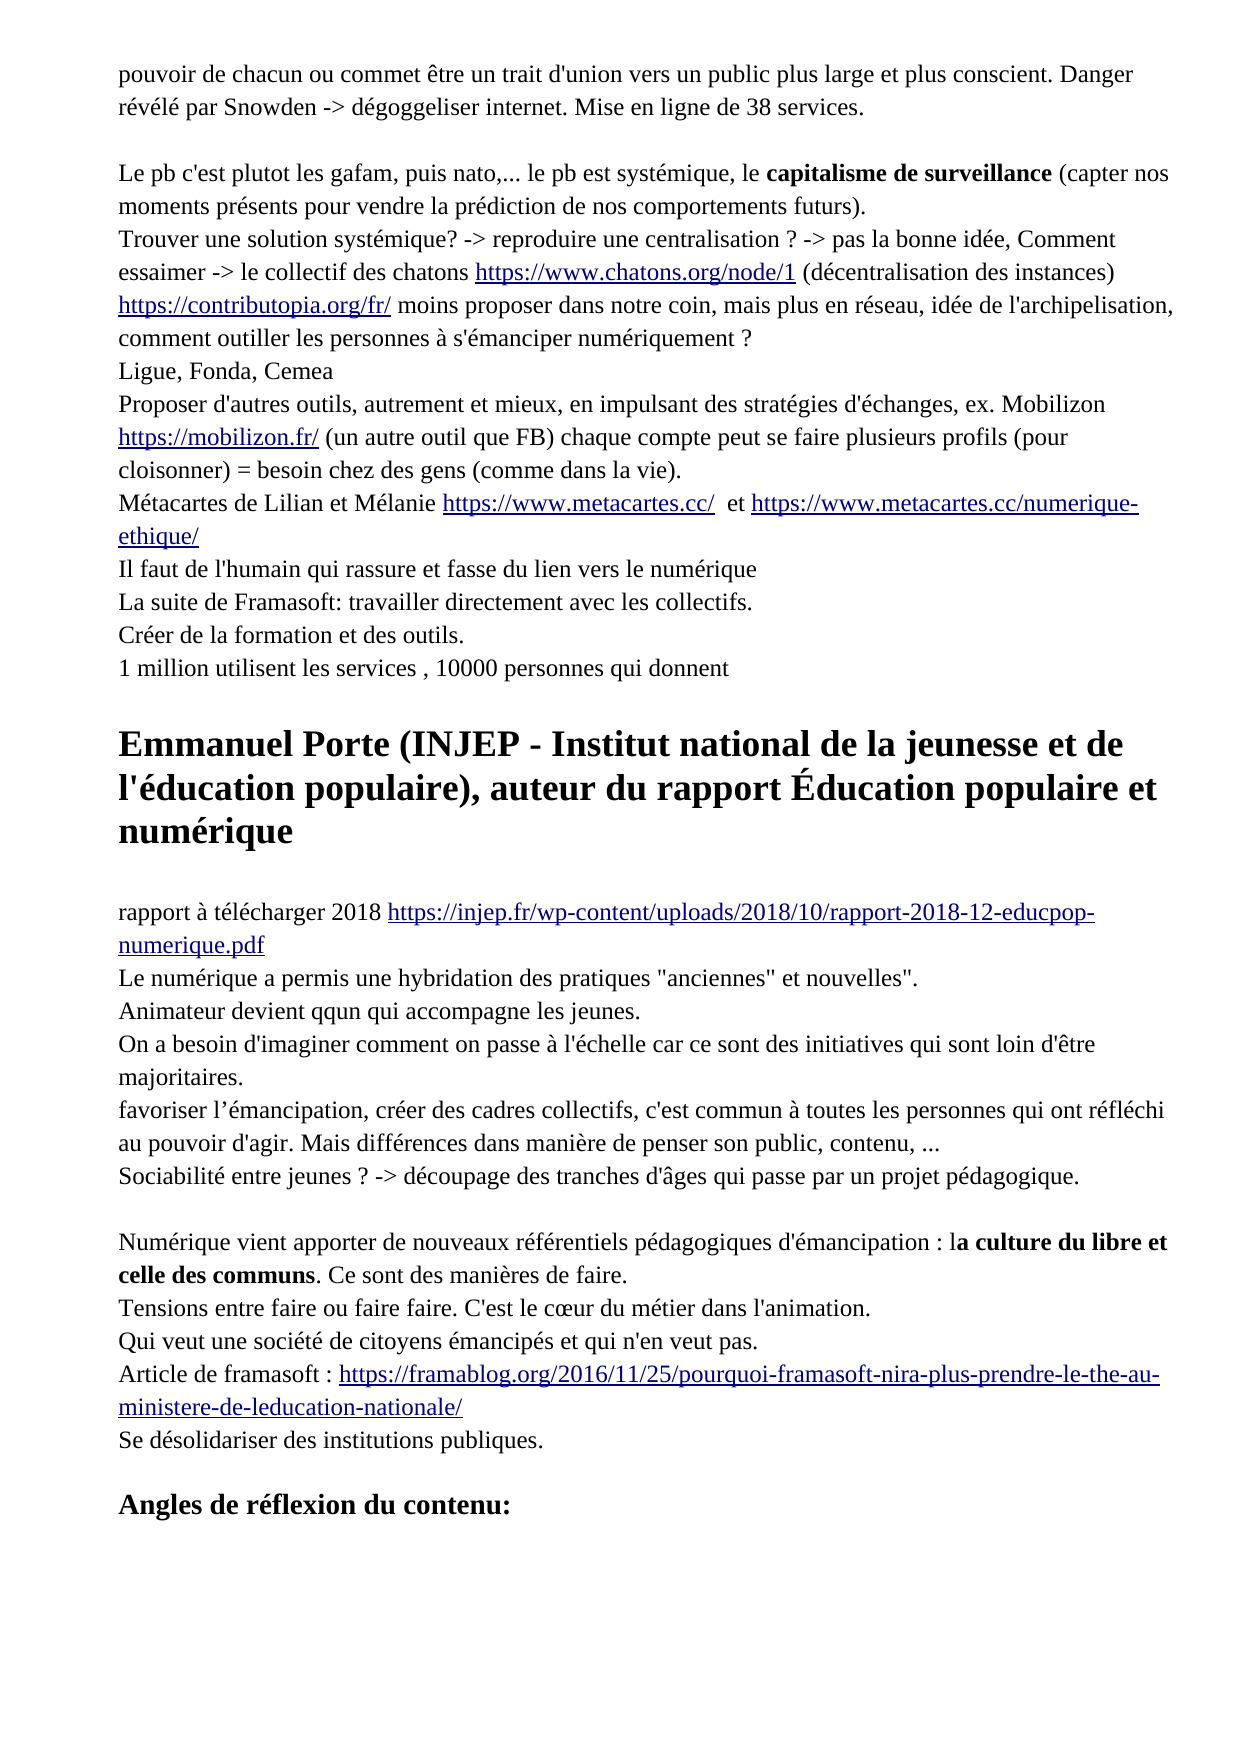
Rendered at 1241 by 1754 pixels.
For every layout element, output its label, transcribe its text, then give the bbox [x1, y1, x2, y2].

subtitle Angles de réflexion du contenu: [118, 1487, 1181, 1521]
text pouvoir de chacun ou commet être un trait d'union vers un public plus large et plus conscient. Danger révélé par Snowden -> dégoggeliser internet. Mise en ligne de 38 services. Le pb c'est plutot les gafam, puis nato,... le pb est systémique, le capitalisme de surveillance (capter nos moments présents pour vendre la prédiction de nos comportements futurs). Trouver une solution systémique? -> reproduire une centralisation ? -> pas la bonne idée, Comment essaimer -> le collectif des chatons https://www.chatons.org/node/1 (décentralisation des instances) https://contributopia.org/fr/ moins proposer dans notre coin, mais plus en réseau, idée de l'archipelisation, comment outiller les personnes à s'émanciper numériquement ? Ligue, Fonda, Cemea Proposer d'autres outils, autrement et mieux, en impulsant des stratégies d'échanges, ex. Mobilizon https://mobilizon.fr/ (un autre outil que FB) chaque compte peut se faire plusieurs profils (pour cloisonner) = besoin chez des gens (comme dans la vie). Métacartes de Lilian et Mélanie https://www.metacartes.cc/ et https://www.metacartes.cc/numerique-ethique/ Il faut de l'humain qui rassure et fasse du lien vers le numérique La suite de Framasoft: travailler directement avec les collectifs. Créer de la formation et des outils. 1 million utilisent les services , 10000 personnes qui donnent [118, 59, 1181, 682]
text rapport à télécharger 2018 https://injep.fr/wp-content/uploads/2018/10/rapport-2018-12-educpop-numerique.pdf Le numérique a permis une hybridation des pratiques "anciennes" et nouvelles". Animateur devient qqun qui accompagne les jeunes. On a besoin d'imaginer comment on passe à l'échelle car ce sont des initiatives qui sont loin d'être majoritaires. favoriser l’émancipation, créer des cadres collectifs, c'est commun à toutes les personnes qui ont réfléchi au pouvoir d'agir. Mais différences dans manière de penser son public, contenu, ... Sociabilité entre jeunes ? -> découpage des tranches d'âges qui passe par un projet pédagogique. Numérique vient apporter de nouveaux référentiels pédagogiques d'émancipation : la culture du libre et celle des communs. Ce sont des manières de faire. Tensions entre faire ou faire faire. C'est le cœur du métier dans l'animation. Qui veut une société de citoyens émancipés et qui n'en veut pas. Article de framasoft : https://framablog.org/2016/11/25/pourquoi-framasoft-nira-plus-prendre-le-the-au-ministere-de-leducation-nationale/ Se désolidariser des institutions publiques. [118, 864, 1181, 1454]
subtitle Emmanuel Porte (INJEP - Institut national de la jeunesse et de l'éducation populaire), auteur du rapport Éducation populaire et numérique [118, 722, 1181, 851]
